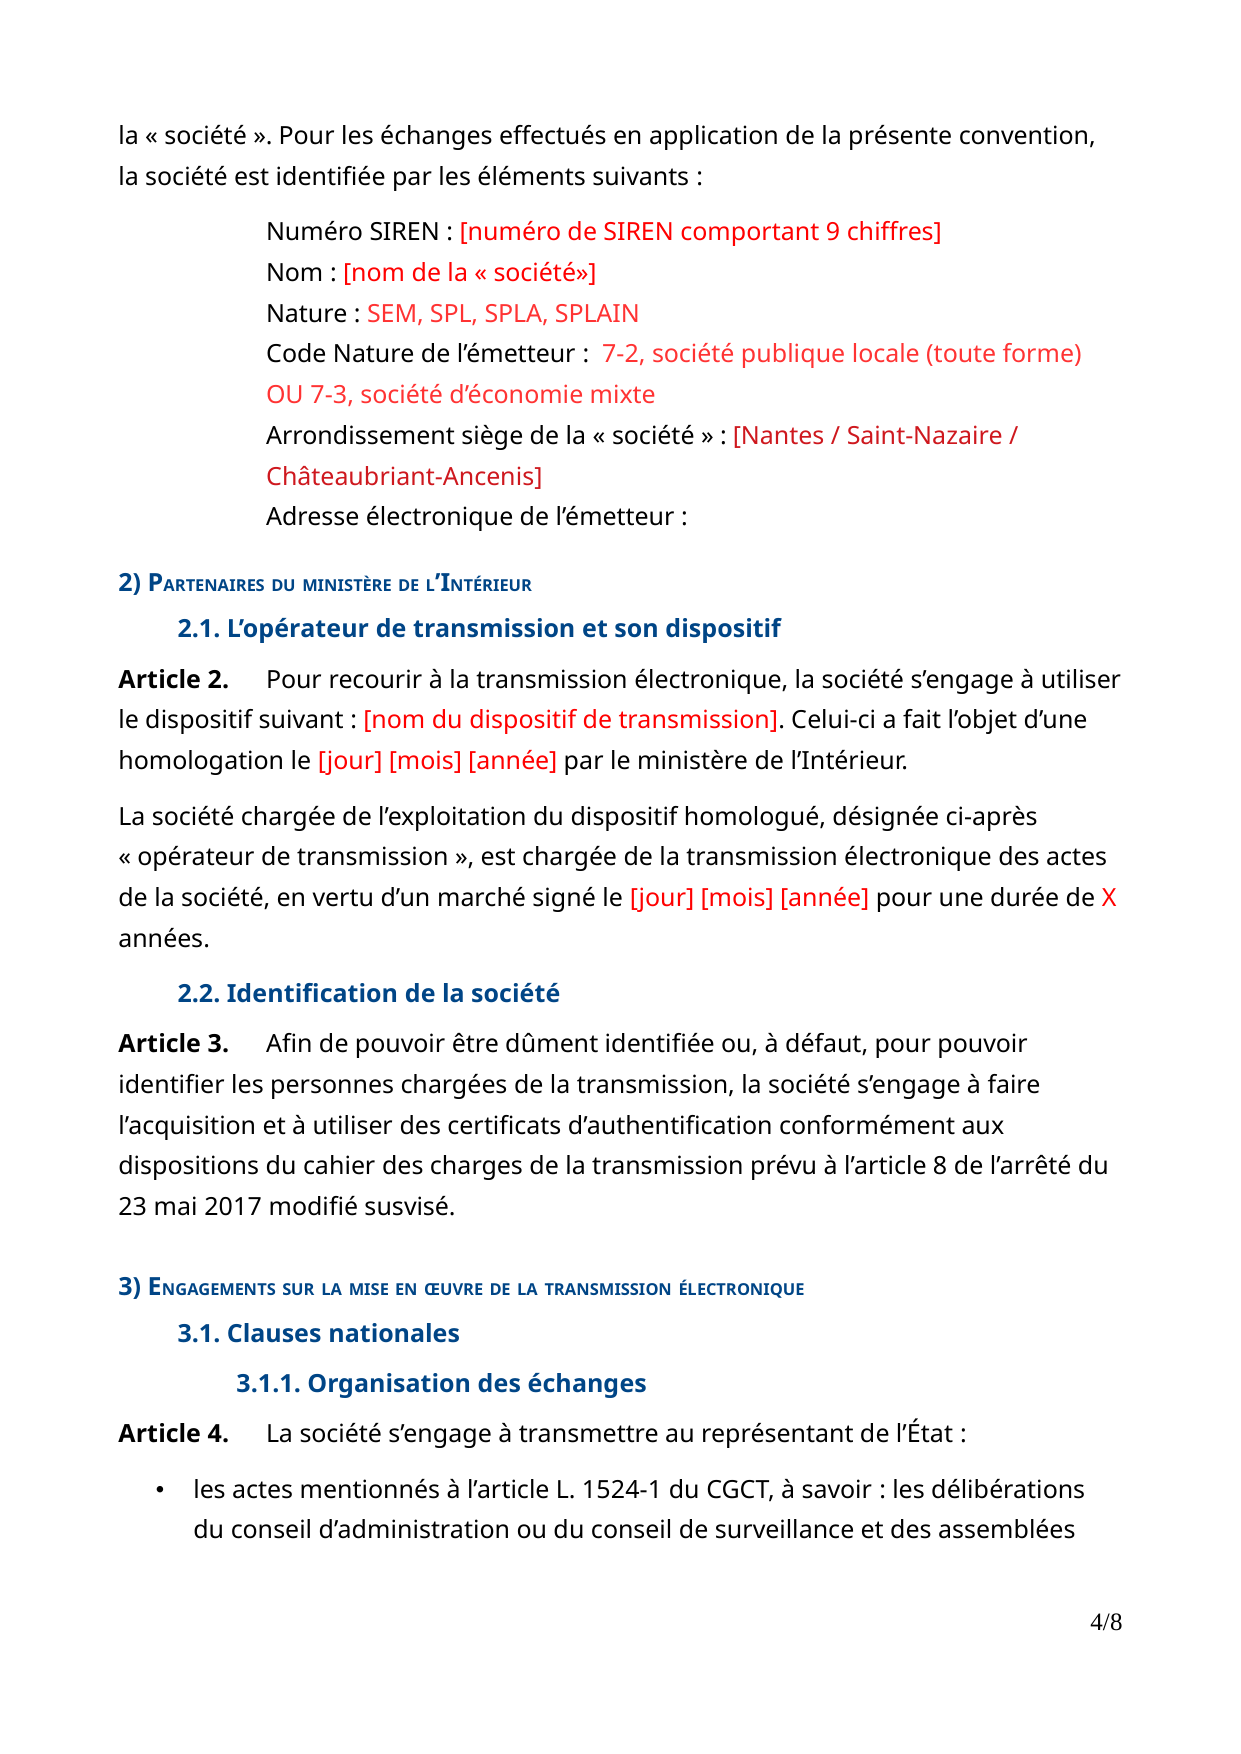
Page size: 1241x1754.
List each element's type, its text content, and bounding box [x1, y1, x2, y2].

subtitle 2.2. Identification de la société [177, 976, 1122, 1010]
list La société s’engage à transmettre au représentant de l’État : [118, 1416, 1122, 1450]
text Arrondissement siège de la « société » : [Nantes / Saint-Nazaire / Châteaubriant-Ancenis] [266, 418, 1122, 492]
list les actes mentionnés à l’article L. 1524-1 du CGCT, à savoir : les délibérations du conseil d’administration ou du conseil de surveillance et des assemblées [156, 1472, 1122, 1546]
subtitle 2) Partenaires du ministère de l’Intérieur [118, 565, 1122, 599]
text Numéro SIREN : [numéro de SIREN comportant 9 chiffres] [266, 214, 1122, 248]
text Nom : [nom de la « société»] [266, 255, 1122, 289]
subtitle 3.1.1. Organisation des échanges [236, 1366, 1122, 1400]
text La société chargée de l’exploitation du dispositif homologué, désignée ci-après « opérateur de transmission », est chargée de la transmission électronique des actes de la société, en vertu d’un marché signé le [jour] [mois] [année] pour une durée de X années. [118, 798, 1122, 954]
list Afin de pouvoir être dûment identifiée ou, à défaut, pour pouvoir identifier les personnes chargées de la transmission, la société s’engage à faire l’acquisition et à utiliser des certificats d’authentification conformément aux dispositions du cahier des charges de la transmission prévu à l’article 8 de l’arrêté du 23 mai 2017 modifié susvisé. [118, 1026, 1122, 1223]
text Code Nature de l’émetteur : 7-2, société publique locale (toute forme) OU 7-3, société d’économie mixte [266, 336, 1122, 411]
list Pour recourir à la transmission électronique, la société s’engage à utiliser le dispositif suivant : [nom du dispositif de transmission]. Celui-ci a fait l’objet d’une homologation le [jour] [mois] [année] par le ministère de l’Intérieur. [118, 662, 1122, 777]
subtitle 2.1. L’opérateur de transmission et son dispositif [177, 611, 1122, 645]
text Nature : SEM, SPL, SPLA, SPLAIN [266, 296, 1122, 329]
text la « société ». Pour les échanges effectués en application de la présente convention, la société est identifiée par les éléments suivants : [118, 118, 1122, 193]
subtitle 3.1. Clauses nationales [177, 1316, 1122, 1350]
text Adresse électronique de l’émetteur : [266, 499, 1122, 533]
subtitle 3) Engagements sur la mise en œuvre de la transmission électronique [118, 1269, 1122, 1303]
